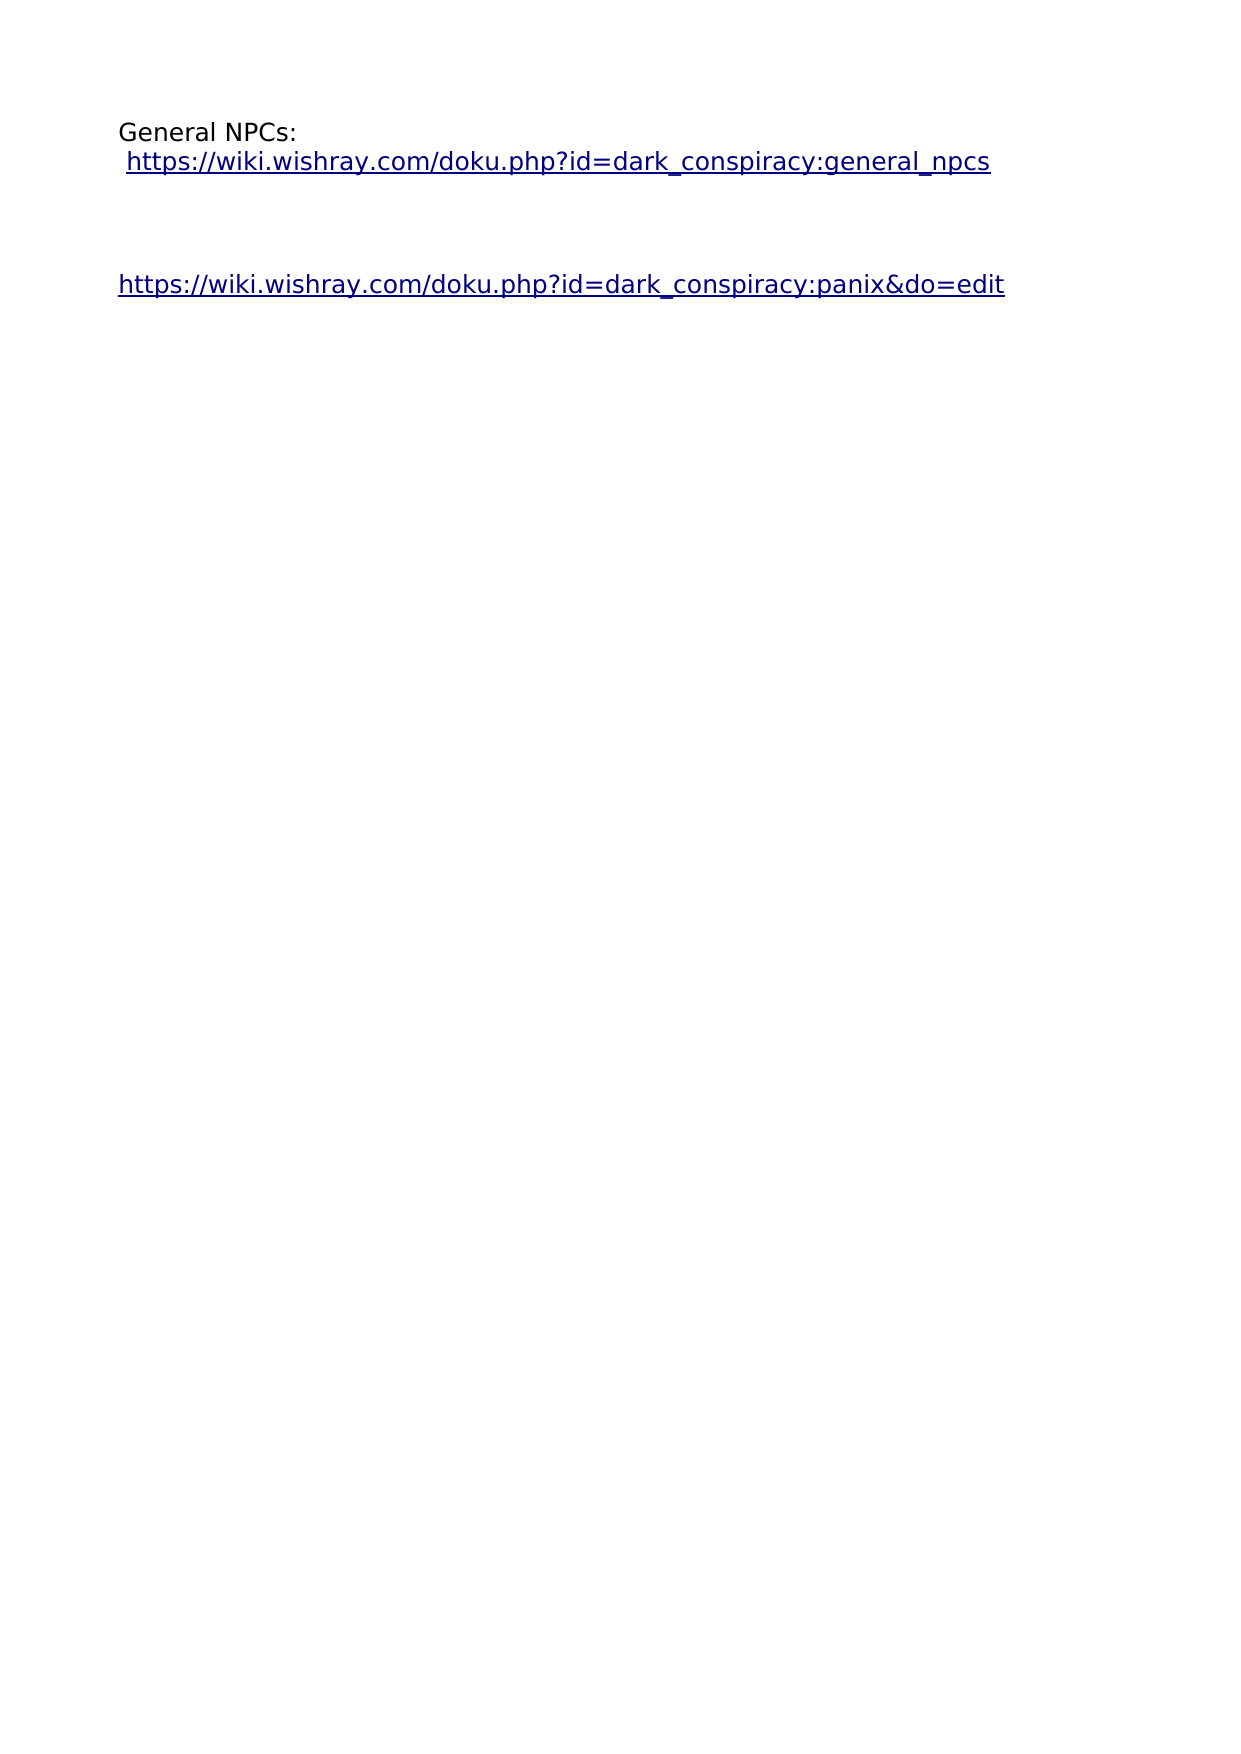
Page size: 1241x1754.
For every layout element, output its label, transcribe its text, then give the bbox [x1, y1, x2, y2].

text https://wiki.wishray.com/doku.php?id=dark_conspiracy:panix&do=edit [118, 270, 1122, 299]
text General NPCs: https://wiki.wishray.com/doku.php?id=dark_conspiracy:general_npcs [118, 118, 1122, 176]
